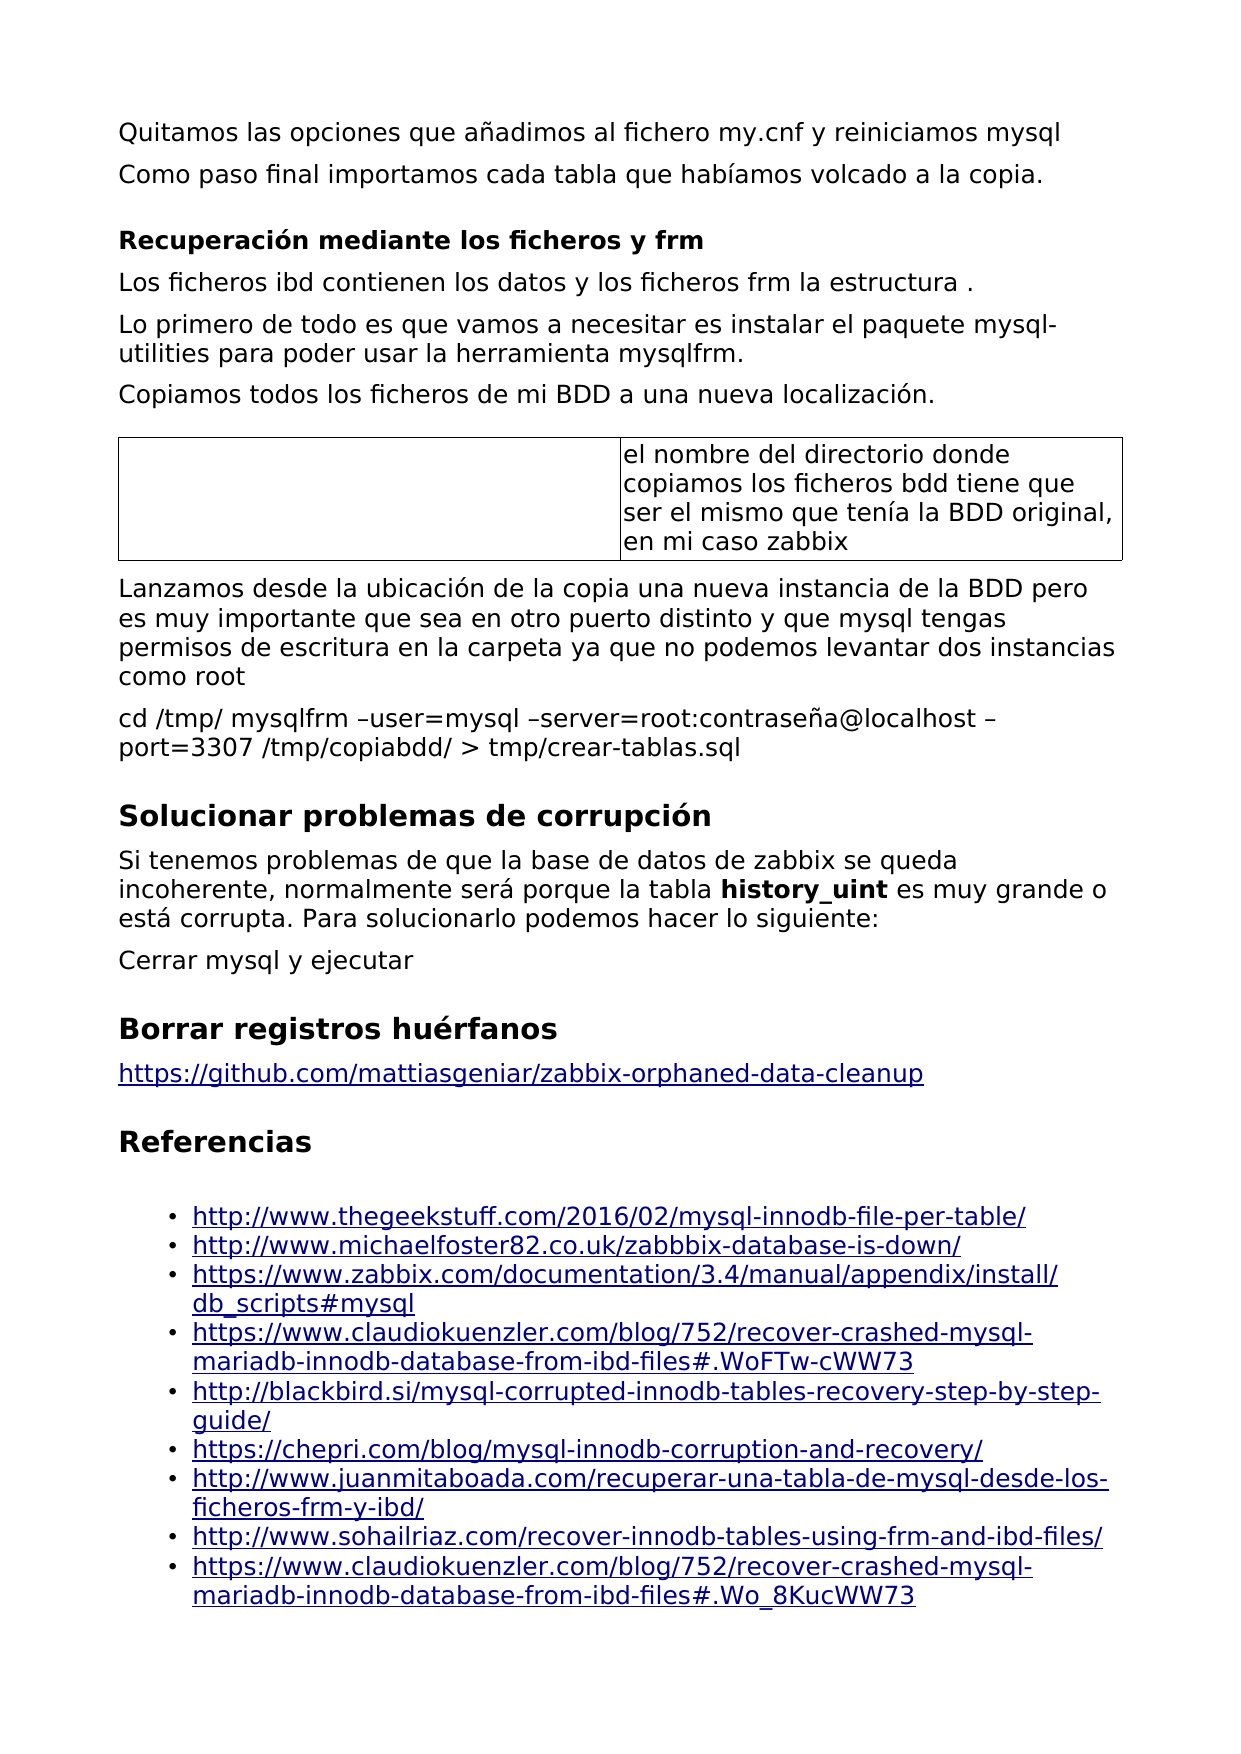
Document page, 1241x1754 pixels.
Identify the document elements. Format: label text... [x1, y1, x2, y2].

list https://www.zabbix.com/documentation/3.4/manual/appendix/install/db_scripts#mysql [177, 1260, 1122, 1318]
text Como paso final importamos cada tabla que habíamos volcado a la copia. [118, 160, 1122, 189]
subtitle Recuperación mediante los ficheros y frm [118, 226, 1122, 256]
list http://www.sohailriaz.com/recover-innodb-tables-using-frm-and-ibd-files/ [177, 1523, 1122, 1552]
list https://www.claudiokuenzler.com/blog/752/recover-crashed-mysql-mariadb-innodb-database-from-ibd-files#.WoFTw-cWW73 [177, 1318, 1122, 1377]
text Lo primero de todo es que vamos a necesitar es instalar el paquete mysql-utilities para poder usar la herramienta mysqlfrm. [118, 310, 1122, 368]
text Copiamos todos los ficheros de mi BDD a una nueva localización. [118, 381, 1122, 410]
subtitle Borrar registros huérfanos [118, 1013, 1122, 1047]
text Lanzamos desde la ubicación de la copia una nueva instancia de la BDD pero es muy importante que sea en otro puerto distinto y que mysql tengas permisos de escritura en la carpeta ya que no podemos levantar dos instancias como root [118, 574, 1122, 691]
table_header el nombre del directorio donde copiamos los ficheros bdd tiene que ser el mismo que tenía la BDD original, en mi caso zabbix [621, 438, 1122, 560]
list https://chepri.com/blog/mysql-innodb-corruption-and-recovery/ [177, 1435, 1122, 1464]
list http://www.thegeekstuff.com/2016/02/mysql-innodb-file-per-table/ [177, 1202, 1122, 1231]
text cd /tmp/ mysqlfrm –user=mysql –server=root:contraseña@localhost –port=3307 /tmp/copiabdd/ > tmp/crear-tablas.sql [118, 704, 1122, 762]
subtitle Solucionar problemas de corrupción [118, 799, 1122, 833]
list http://www.juanmitaboada.com/recuperar-una-tabla-de-mysql-desde-los-ficheros-frm-y-ibd/ [177, 1464, 1122, 1523]
table_header [119, 438, 620, 560]
list https://www.claudiokuenzler.com/blog/752/recover-crashed-mysql-mariadb-innodb-database-from-ibd-files#.Wo_8KucWW73 [177, 1552, 1122, 1610]
subtitle Referencias [118, 1126, 1122, 1160]
text https://github.com/mattiasgeniar/zabbix-orphaned-data-cleanup [118, 1059, 1122, 1088]
text Si tenemos problemas de que la base de datos de zabbix se queda incoherente, normalmente será porque la tabla history_uint es muy grande o está corrupta. Para solucionarlo podemos hacer lo siguiente: [118, 846, 1122, 933]
text Quitamos las opciones que añadimos al fichero my.cnf y reiniciamos mysql [118, 118, 1122, 147]
text Los ficheros ibd contienen los datos y los ficheros frm la estructura . [118, 268, 1122, 297]
text Cerrar mysql y ejecutar [118, 946, 1122, 975]
list http://blackbird.si/mysql-corrupted-innodb-tables-recovery-step-by-step-guide/ [177, 1377, 1122, 1435]
list http://www.michaelfoster82.co.uk/zabbbix-database-is-down/ [177, 1231, 1122, 1260]
